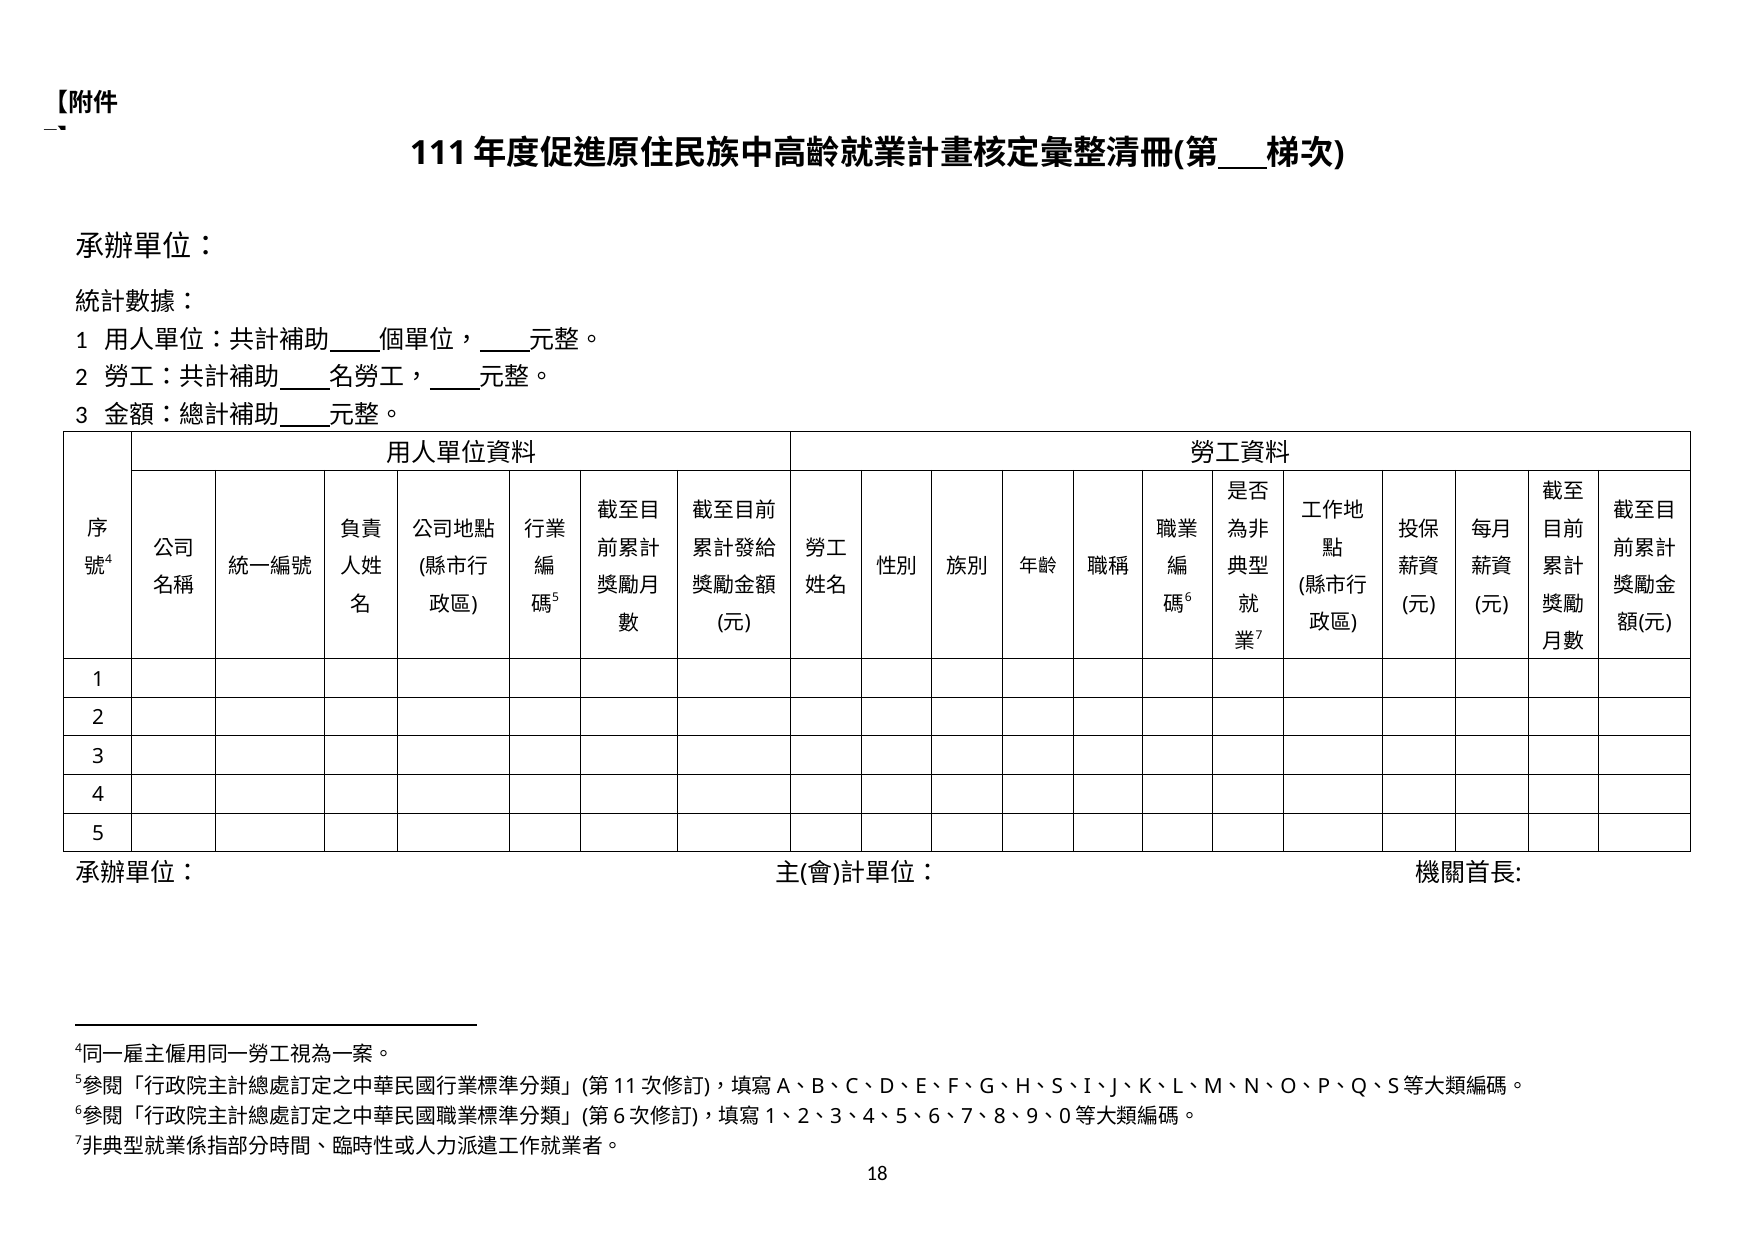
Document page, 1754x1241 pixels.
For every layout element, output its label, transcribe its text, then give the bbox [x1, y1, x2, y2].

table_cell [1529, 698, 1598, 735]
text 111年度促進原住民族中高齡就業計畫核定彙整清冊(第 梯次) [75, 112, 1679, 187]
table_cell [862, 698, 931, 735]
table_cell [678, 698, 790, 735]
table_cell [791, 698, 861, 735]
table_cell [132, 814, 215, 851]
table_cell [1143, 698, 1212, 735]
table_cell 公司地點 (縣市行政區) [398, 471, 509, 658]
table_cell 2 [64, 698, 131, 735]
table_cell [1529, 736, 1598, 774]
table_cell 1 [64, 659, 131, 697]
table_cell [678, 775, 790, 812]
table_cell [1003, 698, 1073, 735]
table_cell 每月薪資(元) [1456, 471, 1528, 658]
table_cell 職業編碼 [1143, 471, 1212, 658]
table_cell 3 [64, 736, 131, 774]
table_cell [398, 775, 509, 812]
list 用人單位：共計補助 個單位， 元整。 [75, 319, 1679, 356]
table_cell [132, 736, 215, 774]
table_cell [510, 659, 580, 697]
table_cell [862, 814, 931, 851]
table_cell [1529, 814, 1598, 851]
table_cell [398, 659, 509, 697]
table_cell [325, 698, 397, 735]
table_header 序號 [64, 432, 131, 658]
table_cell [581, 659, 677, 697]
table_cell 截至目前累計獎勵月數 [581, 471, 677, 658]
table_cell [1074, 659, 1142, 697]
table_cell [791, 814, 861, 851]
table_cell [1599, 736, 1690, 774]
table_cell [932, 659, 1002, 697]
table_cell 5 [64, 814, 131, 851]
table_cell [791, 659, 861, 697]
table_cell [1599, 814, 1690, 851]
table_cell 工作地點 (縣市行政區) [1284, 471, 1382, 658]
table_cell 截至目前累計發給獎勵金額(元) [678, 471, 790, 658]
text 【附件7】 [43, 82, 157, 130]
table_cell [862, 659, 931, 697]
table_cell [581, 698, 677, 735]
table_cell [510, 775, 580, 812]
text 承辦單位： 主(會)計單位： 機關首長: [75, 852, 1679, 889]
table_cell [581, 814, 677, 851]
table_cell 投保薪資(元) [1383, 471, 1455, 658]
table_cell [1383, 814, 1455, 851]
table_cell [1074, 775, 1142, 812]
table_cell [678, 736, 790, 774]
table_cell [1143, 736, 1212, 774]
table_cell 職稱 [1074, 471, 1142, 658]
table_cell [510, 814, 580, 851]
table_cell [862, 775, 931, 812]
table_cell [1284, 814, 1382, 851]
table_cell 公司 名稱 [132, 471, 215, 658]
table_cell [932, 775, 1002, 812]
table_cell 截至目前累計獎勵月數 [1529, 471, 1598, 658]
table_cell [1003, 659, 1073, 697]
list 勞工：共計補助 名勞工， 元整。 [75, 356, 1679, 394]
table_cell [1383, 698, 1455, 735]
table_cell [678, 814, 790, 851]
table_cell [791, 775, 861, 812]
table_cell 年齡 [1003, 471, 1073, 658]
table_cell [1143, 659, 1212, 697]
table_cell [1456, 698, 1528, 735]
table_cell [216, 698, 324, 735]
table_cell [398, 698, 509, 735]
table_cell 性別 [862, 471, 931, 658]
table_cell 統一編號 [216, 471, 324, 658]
table_cell [325, 659, 397, 697]
table_cell [1383, 736, 1455, 774]
table_cell 族別 [932, 471, 1002, 658]
table_cell [216, 775, 324, 812]
table_cell [1599, 659, 1690, 697]
table_cell [1284, 775, 1382, 812]
table_cell [1143, 814, 1212, 851]
table_cell 行業編碼 [510, 471, 580, 658]
table_cell [932, 814, 1002, 851]
table_cell [132, 659, 215, 697]
table_cell [1213, 698, 1283, 735]
table_cell [932, 736, 1002, 774]
table_cell [862, 736, 931, 774]
table_cell [1003, 814, 1073, 851]
text 承辦單位： [75, 206, 1679, 281]
table_cell [1383, 775, 1455, 812]
table_cell 勞工姓名 [791, 471, 861, 658]
table_cell [1284, 736, 1382, 774]
table_cell [325, 736, 397, 774]
table_cell [1529, 775, 1598, 812]
table_cell [1284, 698, 1382, 735]
table_cell [1383, 659, 1455, 697]
table_cell [791, 736, 861, 774]
table_cell [581, 736, 677, 774]
table_cell [1456, 659, 1528, 697]
table_cell 4 [64, 775, 131, 812]
table_cell [398, 814, 509, 851]
table_cell [1456, 736, 1528, 774]
list 金額：總計補助 元整。 [75, 394, 1679, 431]
table_header 用人單位資料 [132, 432, 790, 470]
table_cell [581, 775, 677, 812]
table_cell [1143, 775, 1212, 812]
table_cell [1529, 659, 1598, 697]
table_cell [1003, 775, 1073, 812]
table_cell [1003, 736, 1073, 774]
table_cell [216, 814, 324, 851]
table_cell [1456, 814, 1528, 851]
table_cell [1599, 698, 1690, 735]
table_cell [1599, 775, 1690, 812]
table_cell [678, 659, 790, 697]
table_cell [216, 659, 324, 697]
table_cell [1074, 736, 1142, 774]
table_cell [510, 736, 580, 774]
table_cell [216, 736, 324, 774]
table_cell [132, 775, 215, 812]
table_cell [1213, 775, 1283, 812]
table_cell [1213, 659, 1283, 697]
table_cell [325, 775, 397, 812]
table_cell 是否為非典型就業 [1213, 471, 1283, 658]
table_cell [1213, 736, 1283, 774]
table_cell [932, 698, 1002, 735]
table_cell [510, 698, 580, 735]
table_cell [1213, 814, 1283, 851]
table_cell [398, 736, 509, 774]
table_cell [325, 814, 397, 851]
table_cell [1074, 814, 1142, 851]
table_cell 截至目前累計獎勵金額(元) [1599, 471, 1690, 658]
table_cell [1284, 659, 1382, 697]
table_cell 負責人姓名 [325, 471, 397, 658]
table_cell [1074, 698, 1142, 735]
text 統計數據： [75, 281, 1679, 319]
table_cell [132, 698, 215, 735]
table_cell [1456, 775, 1528, 812]
table_header 勞工資料 [791, 432, 1690, 470]
